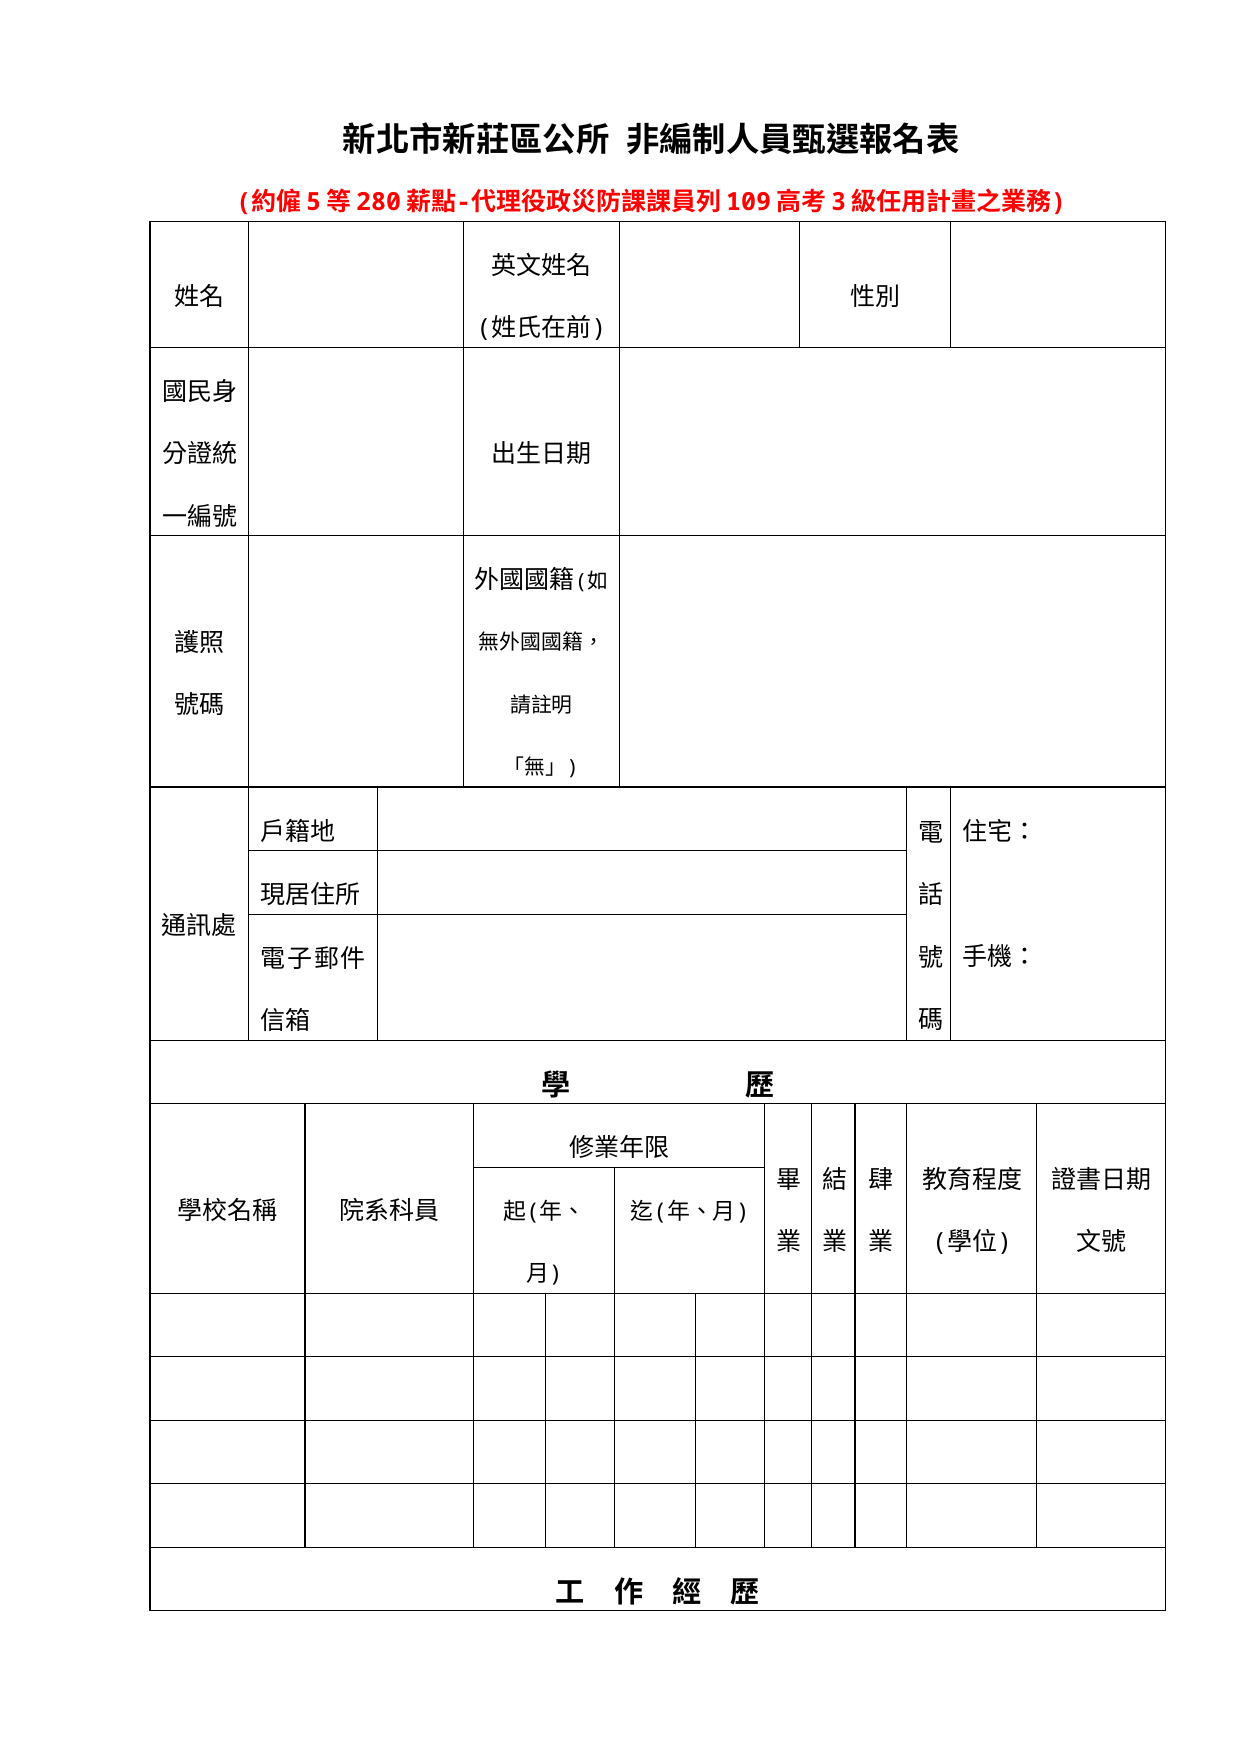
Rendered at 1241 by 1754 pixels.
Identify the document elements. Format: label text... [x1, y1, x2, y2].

table_cell 戶籍地 [249, 788, 377, 850]
table_cell [765, 1294, 811, 1356]
table_cell [1037, 1357, 1165, 1420]
table_cell [378, 851, 906, 913]
table_cell [474, 1421, 545, 1483]
table_cell [696, 1484, 764, 1547]
table_cell 修業年限 [474, 1104, 764, 1167]
table_cell [907, 1294, 1036, 1356]
table_cell [306, 1421, 473, 1483]
table_cell 外國國籍(如無外國國籍，請註明「無」) [464, 536, 619, 786]
table_cell [378, 788, 906, 850]
table_cell [812, 1294, 854, 1356]
table_header 性別 [800, 222, 950, 347]
table_cell [615, 1484, 695, 1547]
table_cell [765, 1421, 811, 1483]
table_header 英文姓名 (姓氏在前) [464, 222, 619, 347]
table_cell [306, 1294, 473, 1356]
table_cell [474, 1294, 545, 1356]
table_cell 結 業 [812, 1104, 854, 1293]
table_header 姓名 [151, 222, 248, 347]
table_cell [856, 1421, 906, 1483]
table_cell 護照 號碼 [151, 536, 248, 786]
table_cell 肆業 [856, 1104, 906, 1293]
table_cell [151, 1294, 304, 1356]
table_cell [907, 1421, 1036, 1483]
table_cell [696, 1357, 764, 1420]
text 新北市新莊區公所 非編制人員甄選報名表 [150, 96, 1152, 158]
table_cell 畢業 [765, 1104, 811, 1293]
table_cell 國民身分證統一編號 [151, 348, 248, 535]
table_cell 學校名稱 [151, 1104, 304, 1293]
table_cell [546, 1357, 614, 1420]
table_cell 通訊處 [151, 788, 248, 1039]
table_cell [249, 536, 463, 786]
table_cell 迄(年、月) [615, 1168, 764, 1293]
table_cell [1037, 1421, 1165, 1483]
table_cell [546, 1484, 614, 1547]
table_cell [249, 348, 463, 535]
table_cell [620, 536, 1165, 786]
table_cell 現居住所 [249, 851, 377, 913]
table_cell 電子郵件信箱 [249, 915, 377, 1039]
table_cell 起(年、月) [474, 1168, 614, 1293]
table_cell [378, 915, 906, 1039]
table_cell [620, 348, 1165, 535]
table_cell [151, 1421, 304, 1483]
table_cell 學 歷 [151, 1041, 1165, 1103]
table_cell [812, 1484, 854, 1547]
table_cell 院系科員 [306, 1104, 473, 1293]
table_header [620, 222, 799, 347]
table_cell [856, 1294, 906, 1356]
table_cell [907, 1484, 1036, 1547]
table_cell [615, 1357, 695, 1420]
table_cell [812, 1357, 854, 1420]
table_cell [306, 1357, 473, 1420]
table_cell 證書日期文號 [1037, 1104, 1165, 1293]
table_cell [696, 1421, 764, 1483]
table_cell 教育程度(學位) [907, 1104, 1036, 1293]
text (約僱5等280薪點-代理役政災防課課員列109高考3級任用計畫之業務) [150, 158, 1152, 221]
table_cell [765, 1357, 811, 1420]
table_cell [474, 1357, 545, 1420]
table_cell [546, 1421, 614, 1483]
table_cell [306, 1484, 473, 1547]
table_cell 出生日期 [464, 348, 619, 535]
table_cell [546, 1294, 614, 1356]
table_cell [1037, 1484, 1165, 1547]
table_cell [151, 1484, 304, 1547]
table_cell [615, 1421, 695, 1483]
table_cell [151, 1357, 304, 1420]
table_cell [765, 1484, 811, 1547]
table_cell [615, 1294, 695, 1356]
table_cell [812, 1421, 854, 1483]
table_cell 電話號碼 [907, 788, 950, 1039]
table_cell [696, 1294, 764, 1356]
table_cell [1037, 1294, 1165, 1356]
table_cell [856, 1484, 906, 1547]
table_cell 住宅： 手機： [951, 788, 1165, 1039]
table_cell [856, 1357, 906, 1420]
table_cell [474, 1484, 545, 1547]
table_cell [907, 1357, 1036, 1420]
table_header [951, 222, 1165, 347]
table_header [249, 222, 463, 347]
table_cell 工 作 經 歷 [151, 1548, 1165, 1610]
